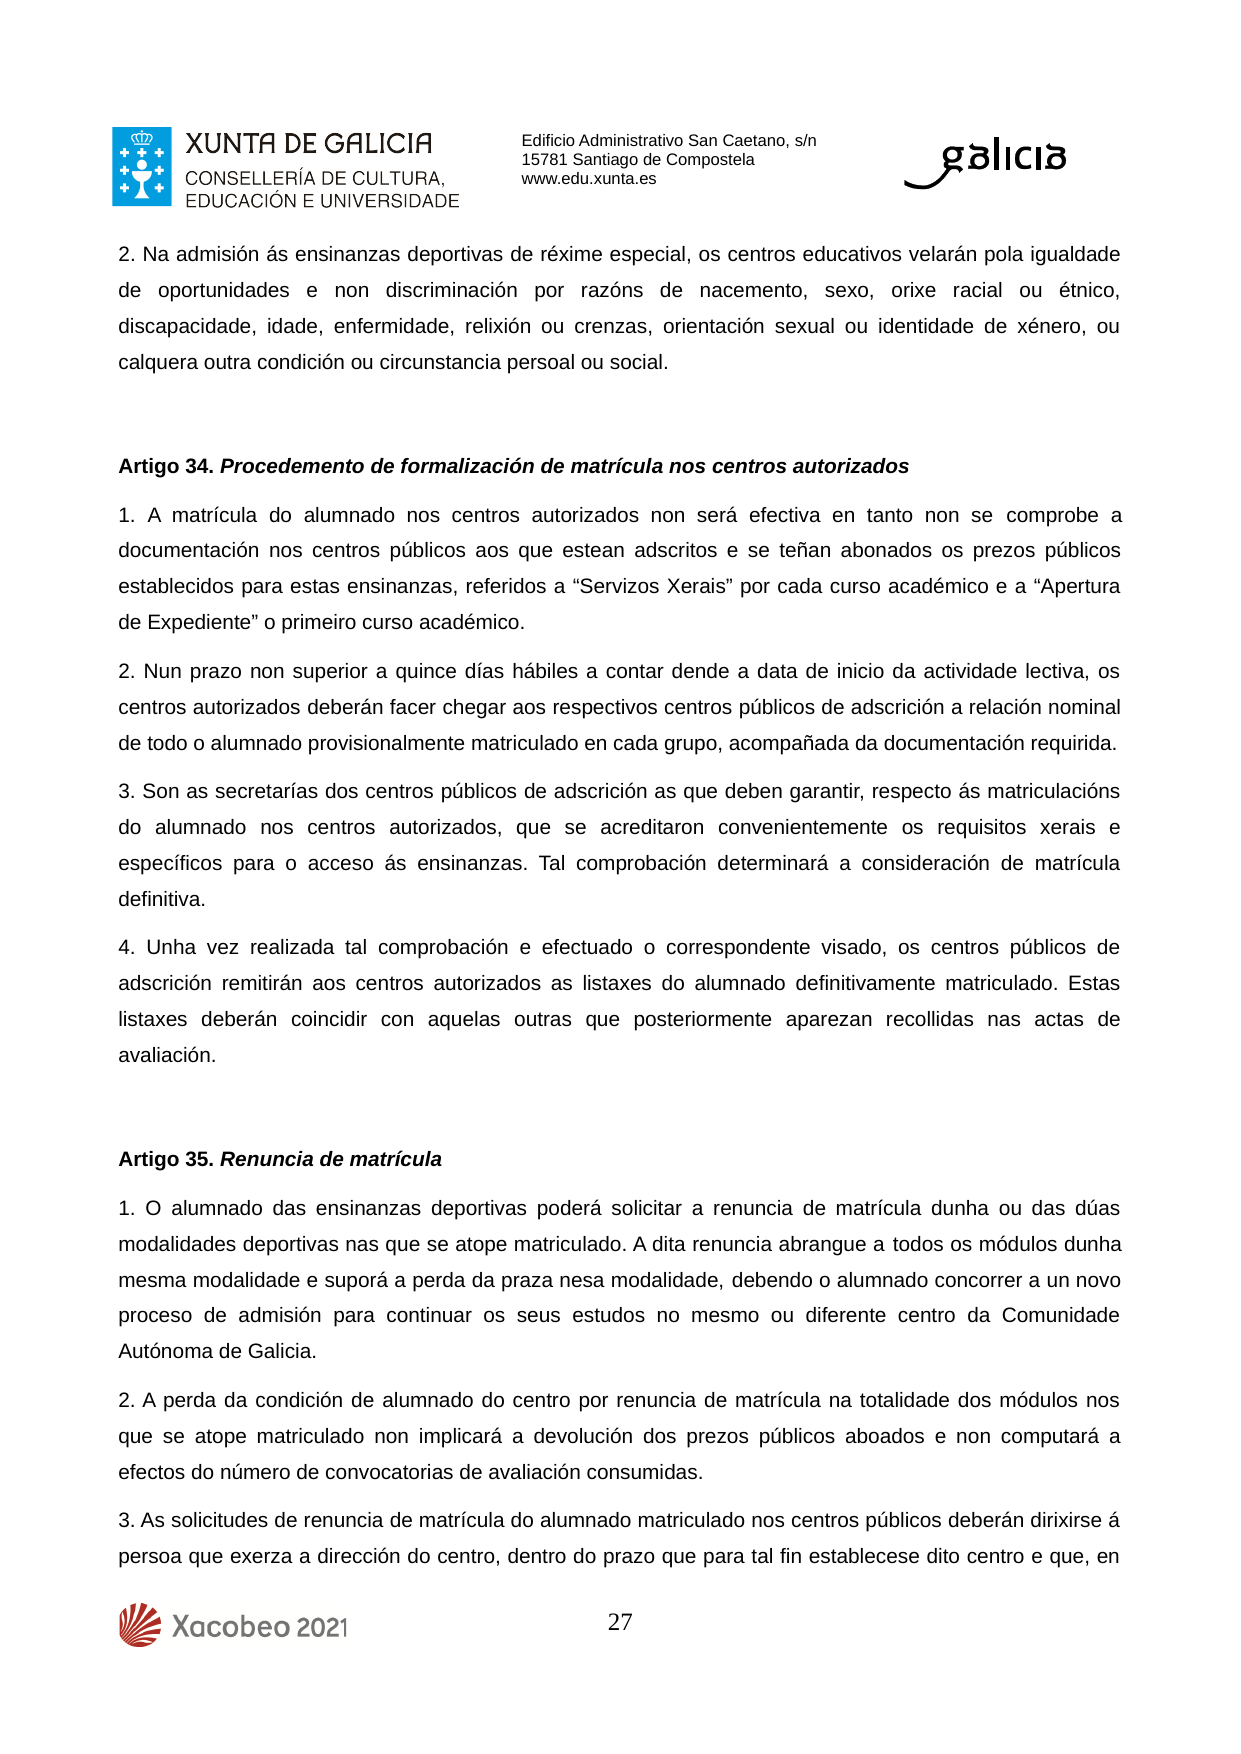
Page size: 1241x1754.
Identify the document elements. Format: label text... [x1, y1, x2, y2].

text 3. As solicitudes de renuncia de matrícula do alumnado matriculado nos centros públicos deberán dirixirse á persoa que exerza a dirección do centro, dentro do prazo que para tal fin establecese dito centro e que, en [118, 1508, 1122, 1568]
picture [119, 1603, 347, 1647]
text Artigo 35. Renuncia de matrícula [118, 1147, 1122, 1171]
text 2. Na admisión ás ensinanzas deportivas de réxime especial, os centros educativos velarán pola igualdade de oportunidades e non discriminación por razóns de nacemento, sexo, orixe racial ou étnico, discapacidade, idade, enfermidade, relixión ou crenzas, orientación sexual ou identidade de xénero, ou calquera outra condición ou circunstancia persoal ou social. [118, 242, 1122, 374]
text 3. Son as secretarías dos centros públicos de adscrición as que deben garantir, respecto ás matriculacións do alumnado nos centros autorizados, que se acreditaron convenientemente os requisitos xerais e específicos para o acceso ás ensinanzas. Tal comprobación determinará a consideración de matrícula definitiva. [118, 779, 1122, 911]
text 2. A perda da condición de alumnado do centro por renuncia de matrícula na totalidade dos módulos nos que se atope matriculado non implicará a devolución dos prezos públicos aboados e non computará a efectos do número de convocatorias de avaliación consumidas. [118, 1388, 1122, 1483]
text Artigo 34. Procedemento de formalización de matrícula nos centros autorizados [118, 454, 1122, 478]
text 1. A matrícula do alumnado nos centros autorizados non será efectiva en tanto non se comprobe a documentación nos centros públicos aos que estean adscritos e se teñan abonados os prezos públicos establecidos para estas ensinanzas, referidos a “Servizos Xerais” por cada curso académico e a “Apertura de Expediente” o primeiro curso académico. [118, 502, 1122, 634]
text 1. O alumnado das ensinanzas deportivas poderá solicitar a renuncia de matrícula dunha ou das dúas modalidades deportivas nas que se atope matriculado. A dita renuncia abrangue a todos os módulos dunha mesma modalidade e suporá a perda da praza nesa modalidade, debendo o alumnado concorrer a un novo proceso de admisión para continuar os seus estudos no mesmo ou diferente centro da Comunidade Autónoma de Galicia. [118, 1196, 1122, 1363]
text 4. Unha vez realizada tal comprobación e efectuado o correspondente visado, os centros públicos de adscrición remitirán aos centros autorizados as listaxes do alumnado definitivamente matriculado. Estas listaxes deberán coincidir con aquelas outras que posteriormente aparezan recollidas nas actas de avaliación. [118, 935, 1122, 1067]
text 2. Nun prazo non superior a quince días hábiles a contar dende a data de inicio da actividade lectiva, os centros autorizados deberán facer chegar aos respectivos centros públicos de adscrición a relación nominal de todo o alumnado provisionalmente matriculado en cada grupo, acompañada da documentación requirida. [118, 659, 1122, 754]
